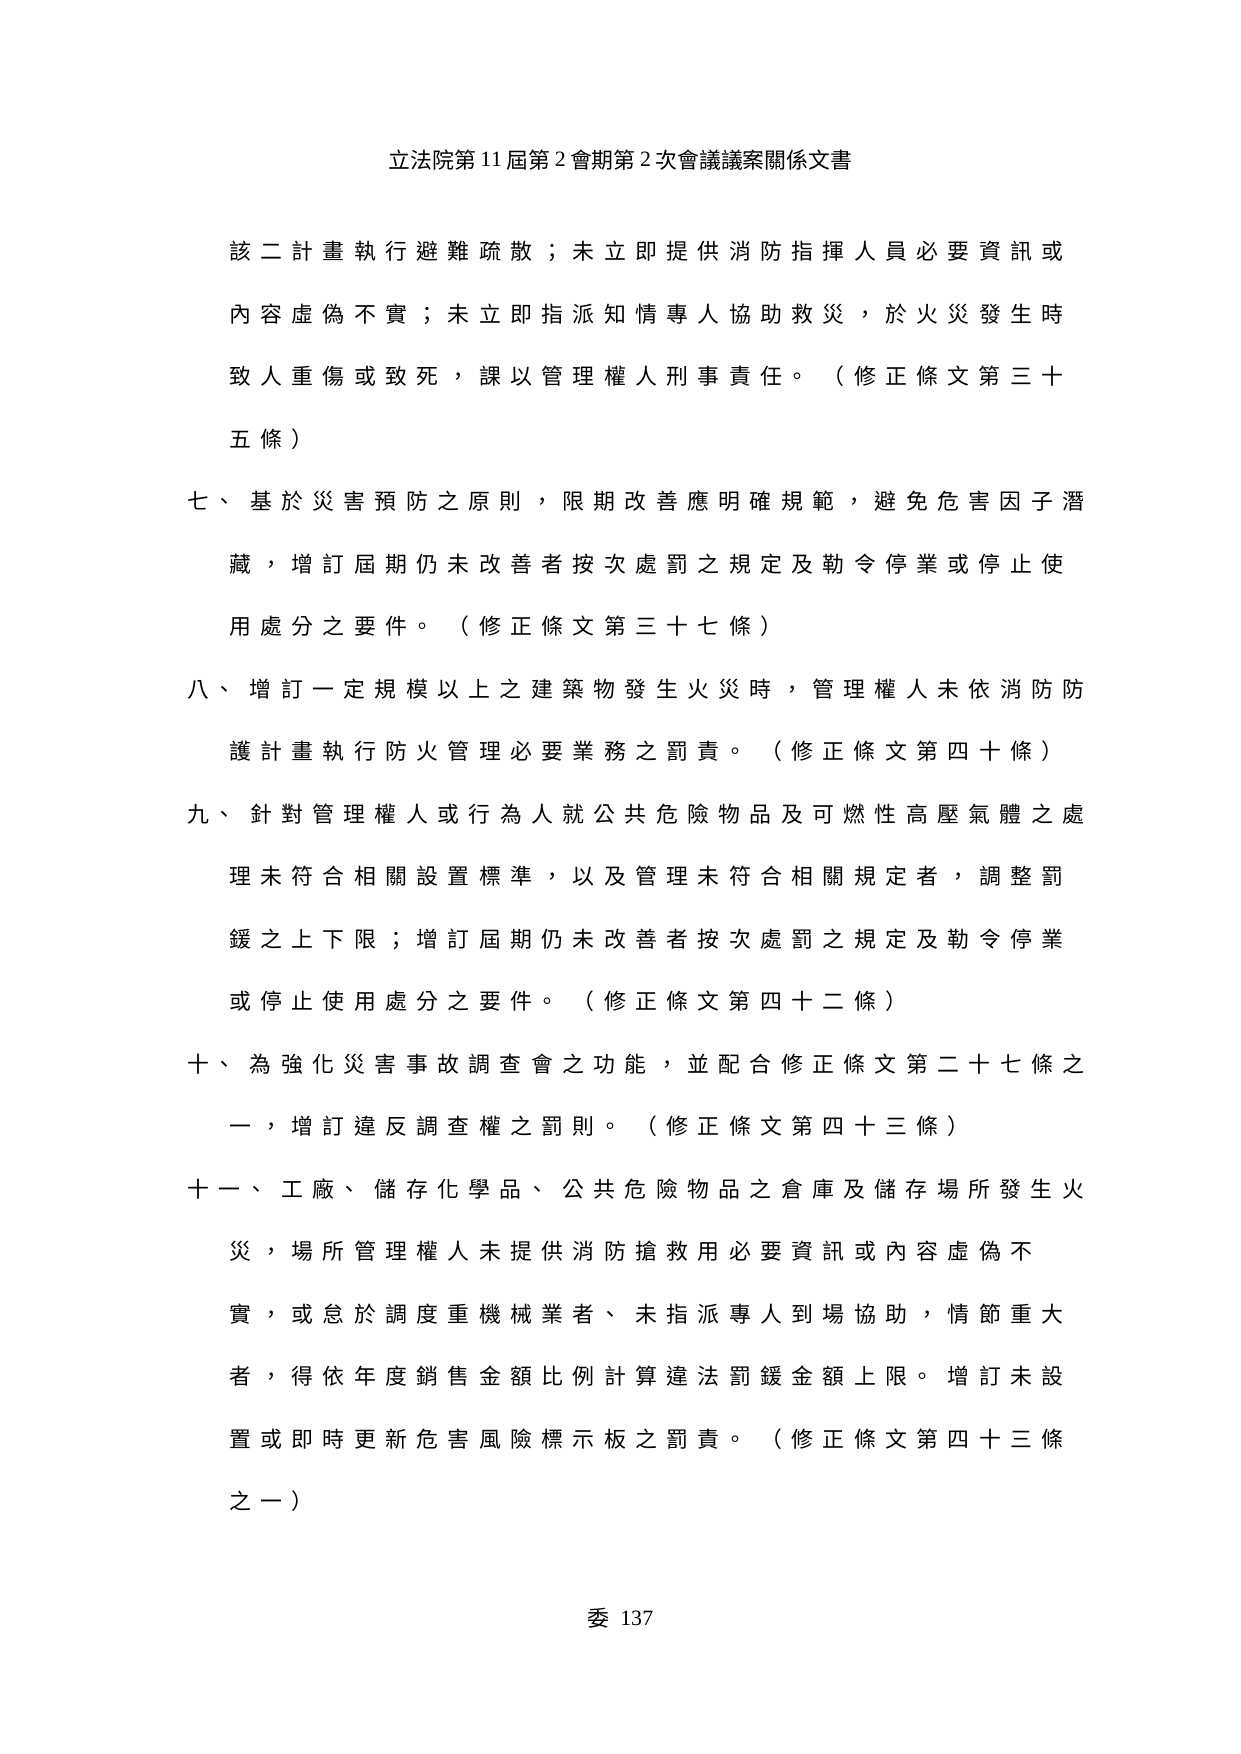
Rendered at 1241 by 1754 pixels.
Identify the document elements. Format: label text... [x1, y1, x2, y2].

text 七、基於災害預防之原則，限期改善應明確規範，避免危害因子潛藏，增訂屆期仍未改善者按次處罰之規定及勒令停業或停止使用處分之要件。（修正條文第三十七條） [173, 469, 1089, 656]
text 該二計畫執行避難疏散；未立即提供消防指揮人員必要資訊或內容虛偽不實；未立即指派知情專人協助救災，於火災發生時致人重傷或致死，課以管理權人刑事責任。（修正條文第三十五條） [173, 219, 1089, 469]
text 十、為強化災害事故調查會之功能，並配合修正條文第二十七條之一，增訂違反調查權之罰則。（修正條文第四十三條） [173, 1031, 1089, 1156]
text 十一、工廠、儲存化學品、公共危險物品之倉庫及儲存場所發生火災，場所管理權人未提供消防搶救用必要資訊或內容虛偽不實，或怠於調度重機械業者、未指派專人到場協助，情節重大者，得依年度銷售金額比例計算違法罰鍰金額上限。增訂未設置或即時更新危害風險標示板之罰責。（修正條文第四十三條之一） [173, 1156, 1089, 1531]
text 八、增訂一定規模以上之建築物發生火災時，管理權人未依消防防護計畫執行防火管理必要業務之罰責。（修正條文第四十條） [173, 656, 1089, 781]
text 九、針對管理權人或行為人就公共危險物品及可燃性高壓氣體之處理未符合相關設置標準，以及管理未符合相關規定者，調整罰鍰之上下限；增訂屆期仍未改善者按次處罰之規定及勒令停業或停止使用處分之要件。（修正條文第四十二條） [173, 781, 1089, 1031]
